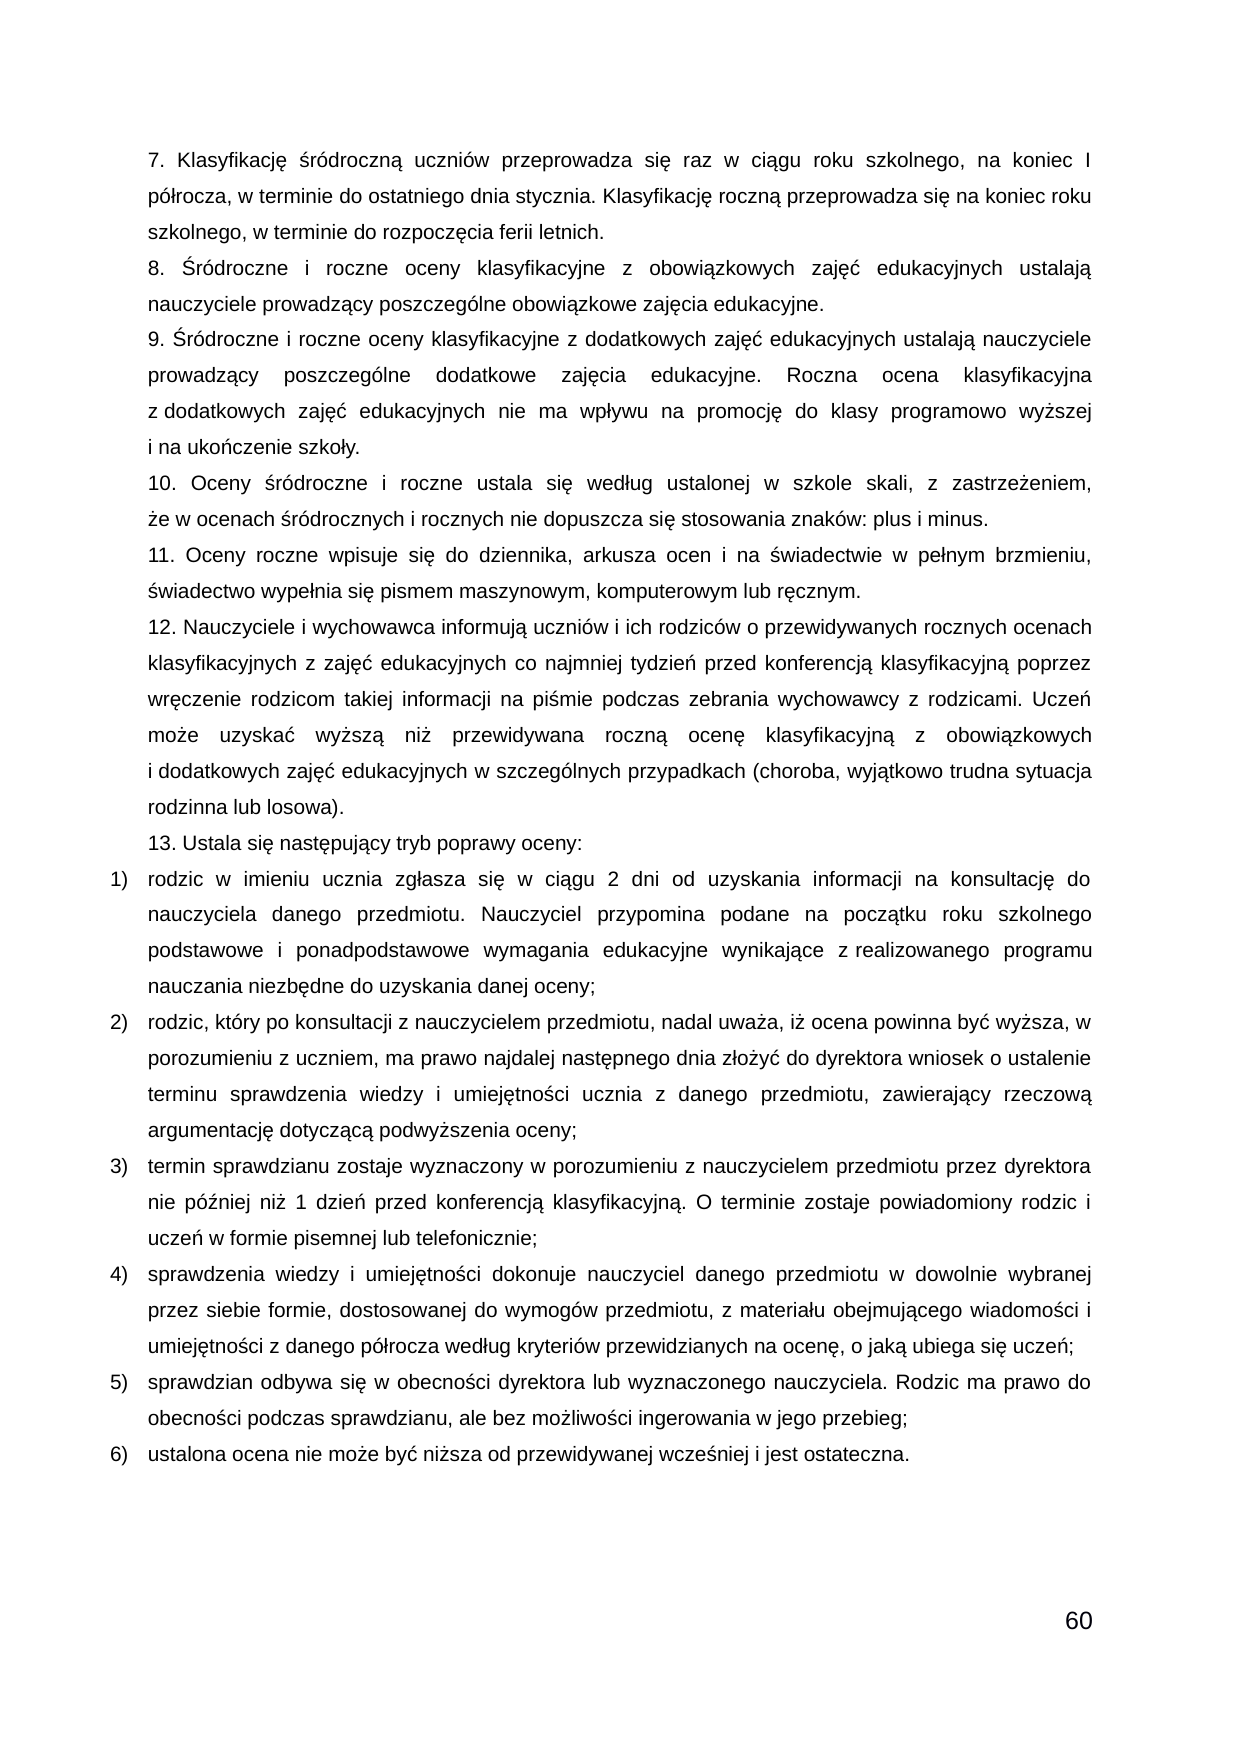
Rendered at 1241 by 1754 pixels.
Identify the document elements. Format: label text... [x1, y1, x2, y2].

list rodzic w imieniu ucznia zgłasza się w ciągu 2 dni od uzyskania informacji na konsultację do nauczyciela danego przedmiotu. Nauczyciel przypomina podane na początku roku szkolnego podstawowe i ponadpodstawowe wymagania edukacyjne wynikające z realizowanego programu nauczania niezbędne do uzyskania danej oceny; [110, 866, 1093, 998]
list ustalona ocena nie może być niższa od przewidywanej wcześniej i jest ostateczna. [110, 1441, 1093, 1465]
list rodzic, który po konsultacji z nauczycielem przedmiotu, nadal uważa, iż ocena powinna być wyższa, w porozumieniu z uczniem, ma prawo najdalej następnego dnia złożyć do dyrektora wniosek o ustalenie terminu sprawdzenia wiedzy i umiejętności ucznia z danego przedmiotu, zawierający rzeczową argumentację dotyczącą podwyższenia oceny; [110, 1010, 1093, 1142]
text 8. Śródroczne i roczne oceny klasyfikacyjne z obowiązkowych zajęć edukacyjnych ustalają nauczyciele prowadzący poszczególne obowiązkowe zajęcia edukacyjne. [148, 255, 1093, 315]
text 9. Śródroczne i roczne oceny klasyfikacyjne z dodatkowych zajęć edukacyjnych ustalają nauczyciele prowadzący poszczególne dodatkowe zajęcia edukacyjne. Roczna ocena klasyfikacyjna z dodatkowych zajęć edukacyjnych nie ma wpływu na promocję do klasy programowo wyższej i na ukończenie szkoły. [148, 327, 1093, 459]
text 7. Klasyfikację śródroczną uczniów przeprowadza się raz w ciągu roku szkolnego, na koniec I półrocza, w terminie do ostatniego dnia stycznia. Klasyfikację roczną przeprowadza się na koniec roku szkolnego, w terminie do rozpoczęcia ferii letnich. [148, 148, 1093, 243]
list termin sprawdzianu zostaje wyznaczony w porozumieniu z nauczycielem przedmiotu przez dyrektora nie później niż 1 dzień przed konferencją klasyfikacyjną. O terminie zostaje powiadomiony rodzic i uczeń w formie pisemnej lub telefonicznie; [110, 1154, 1093, 1250]
text 13. Ustala się następujący tryb poprawy oceny: [148, 830, 1093, 854]
text 11. Oceny roczne wpisuje się do dziennika, arkusza ocen i na świadectwie w pełnym brzmieniu, świadectwo wypełnia się pismem maszynowym, komputerowym lub ręcznym. [148, 543, 1093, 603]
text 12. Nauczyciele i wychowawca informują uczniów i ich rodziców o przewidywanych rocznych ocenach klasyfikacyjnych z zajęć edukacyjnych co najmniej tydzień przed konferencją klasyfikacyjną poprzez wręczenie rodzicom takiej informacji na piśmie podczas zebrania wychowawcy z rodzicami. Uczeń może uzyskać wyższą niż przewidywana roczną ocenę klasyfikacyjną z obowiązkowych i dodatkowych zajęć edukacyjnych w szczególnych przypadkach (choroba, wyjątkowo trudna sytuacja rodzinna lub losowa). [148, 615, 1093, 818]
list sprawdzian odbywa się w obecności dyrektora lub wyznaczonego nauczyciela. Rodzic ma prawo do obecności podczas sprawdzianu, ale bez możliwości ingerowania w jego przebieg; [110, 1369, 1093, 1429]
list sprawdzenia wiedzy i umiejętności dokonuje nauczyciel danego przedmiotu w dowolnie wybranej przez siebie formie, dostosowanej do wymogów przedmiotu, z materiału obejmującego wiadomości i umiejętności z danego półrocza według kryteriów przewidzianych na ocenę, o jaką ubiega się uczeń; [110, 1262, 1093, 1357]
text 10. Oceny śródroczne i roczne ustala się według ustalonej w szkole skali, z zastrzeżeniem, że w ocenach śródrocznych i rocznych nie dopuszcza się stosowania znaków: plus i minus. [148, 471, 1093, 531]
